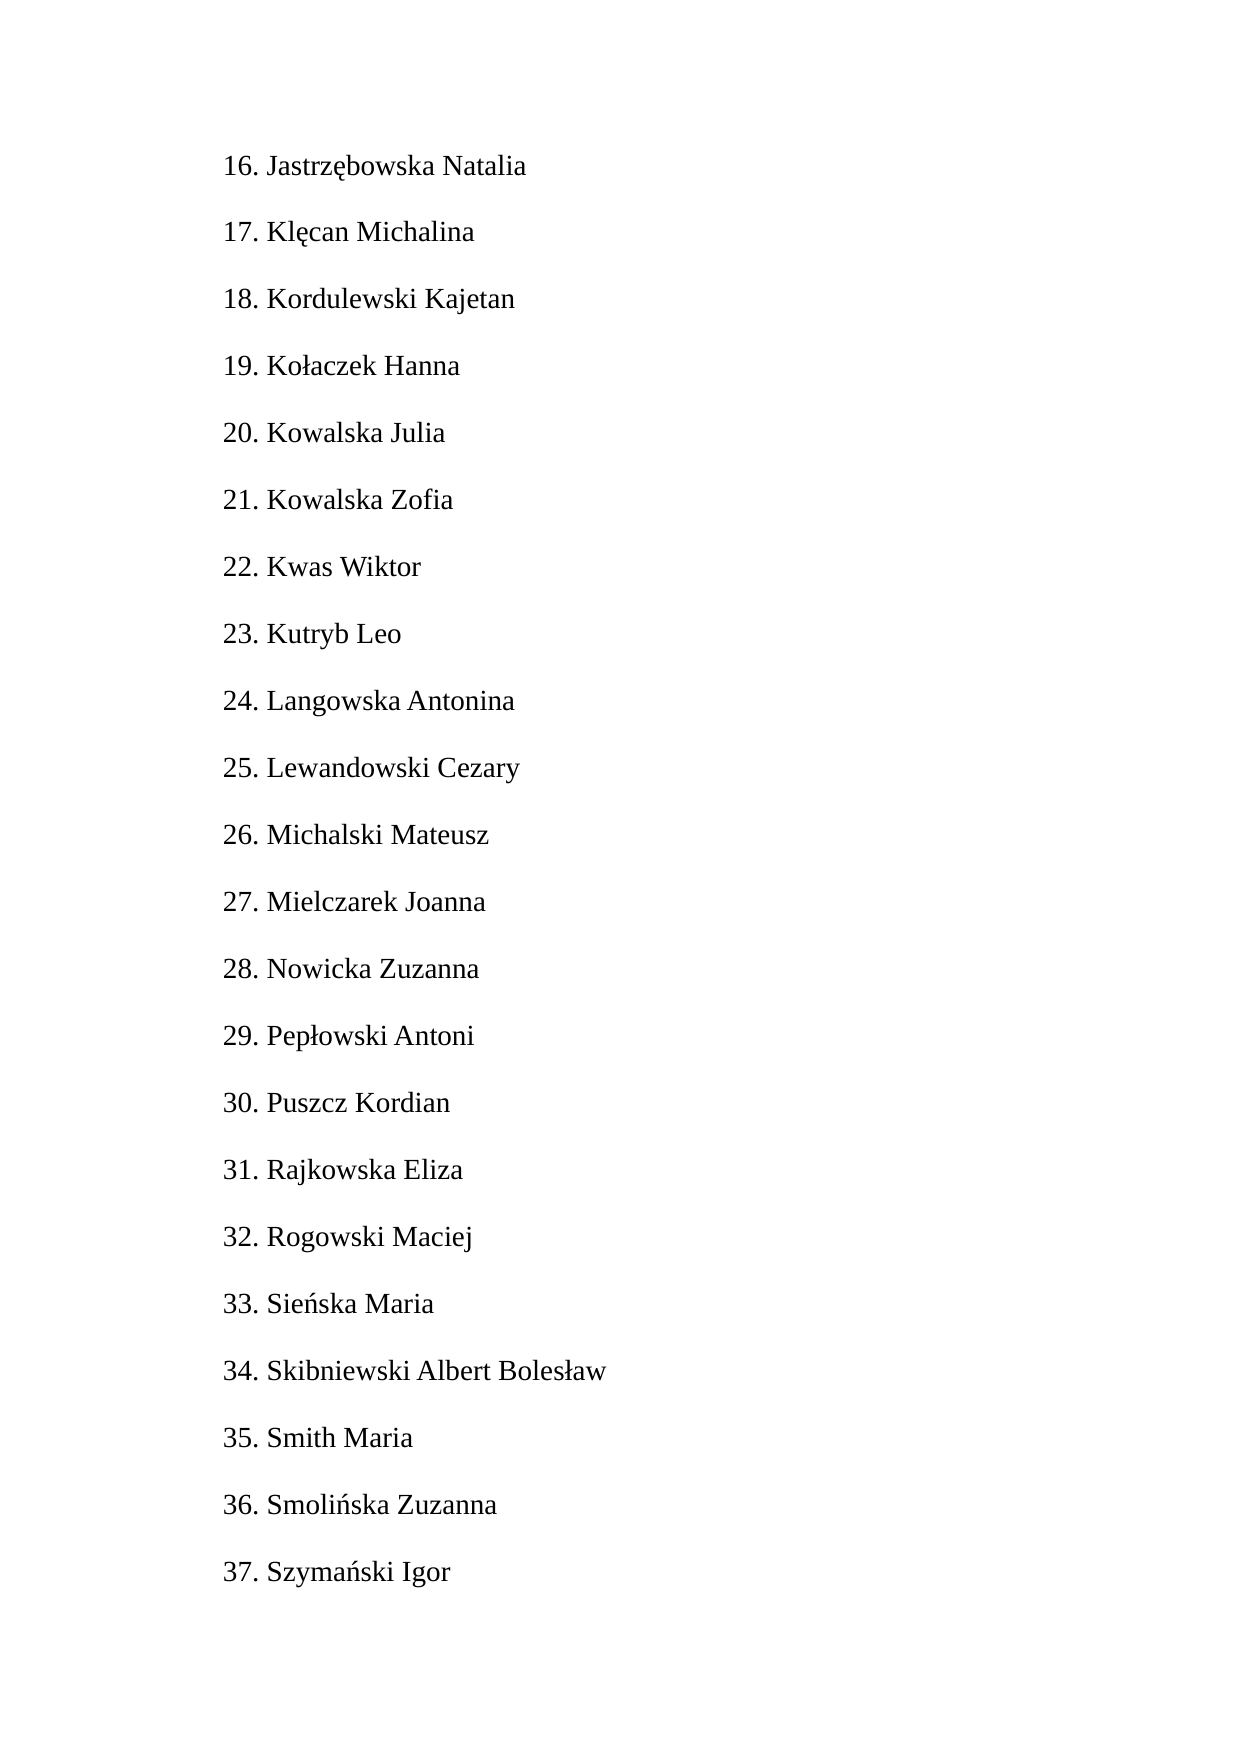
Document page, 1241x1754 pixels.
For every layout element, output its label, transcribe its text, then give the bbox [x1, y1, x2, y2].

list Kordulewski Kajetan [223, 282, 1093, 315]
list Klęcan Michalina [223, 214, 1093, 248]
list Kowalska Julia [223, 416, 1093, 449]
list Skibniewski Albert Bolesław [223, 1353, 1093, 1387]
list Langowska Antonina [223, 683, 1093, 717]
list Kwas Wiktor [223, 549, 1093, 583]
list Kutryb Leo [223, 616, 1093, 650]
list Smolińska Zuzanna [223, 1487, 1093, 1521]
list Pepłowski Antoni [223, 1018, 1093, 1052]
list Sieńska Maria [223, 1286, 1093, 1320]
list Lewandowski Cezary [223, 750, 1093, 784]
list Szymański Igor [223, 1554, 1093, 1588]
list Nowicka Zuzanna [223, 951, 1093, 985]
list Mielczarek Joanna [223, 884, 1093, 918]
list Kołaczek Hanna [223, 348, 1093, 382]
list Smith Maria [223, 1420, 1093, 1454]
list Rajkowska Eliza [223, 1152, 1093, 1186]
list Michalski Mateusz [223, 817, 1093, 851]
list Kowalska Zofia [223, 482, 1093, 516]
list Puszcz Kordian [223, 1085, 1093, 1119]
list Jastrzębowska Natalia [223, 148, 1093, 181]
list Rogowski Maciej [223, 1219, 1093, 1253]
